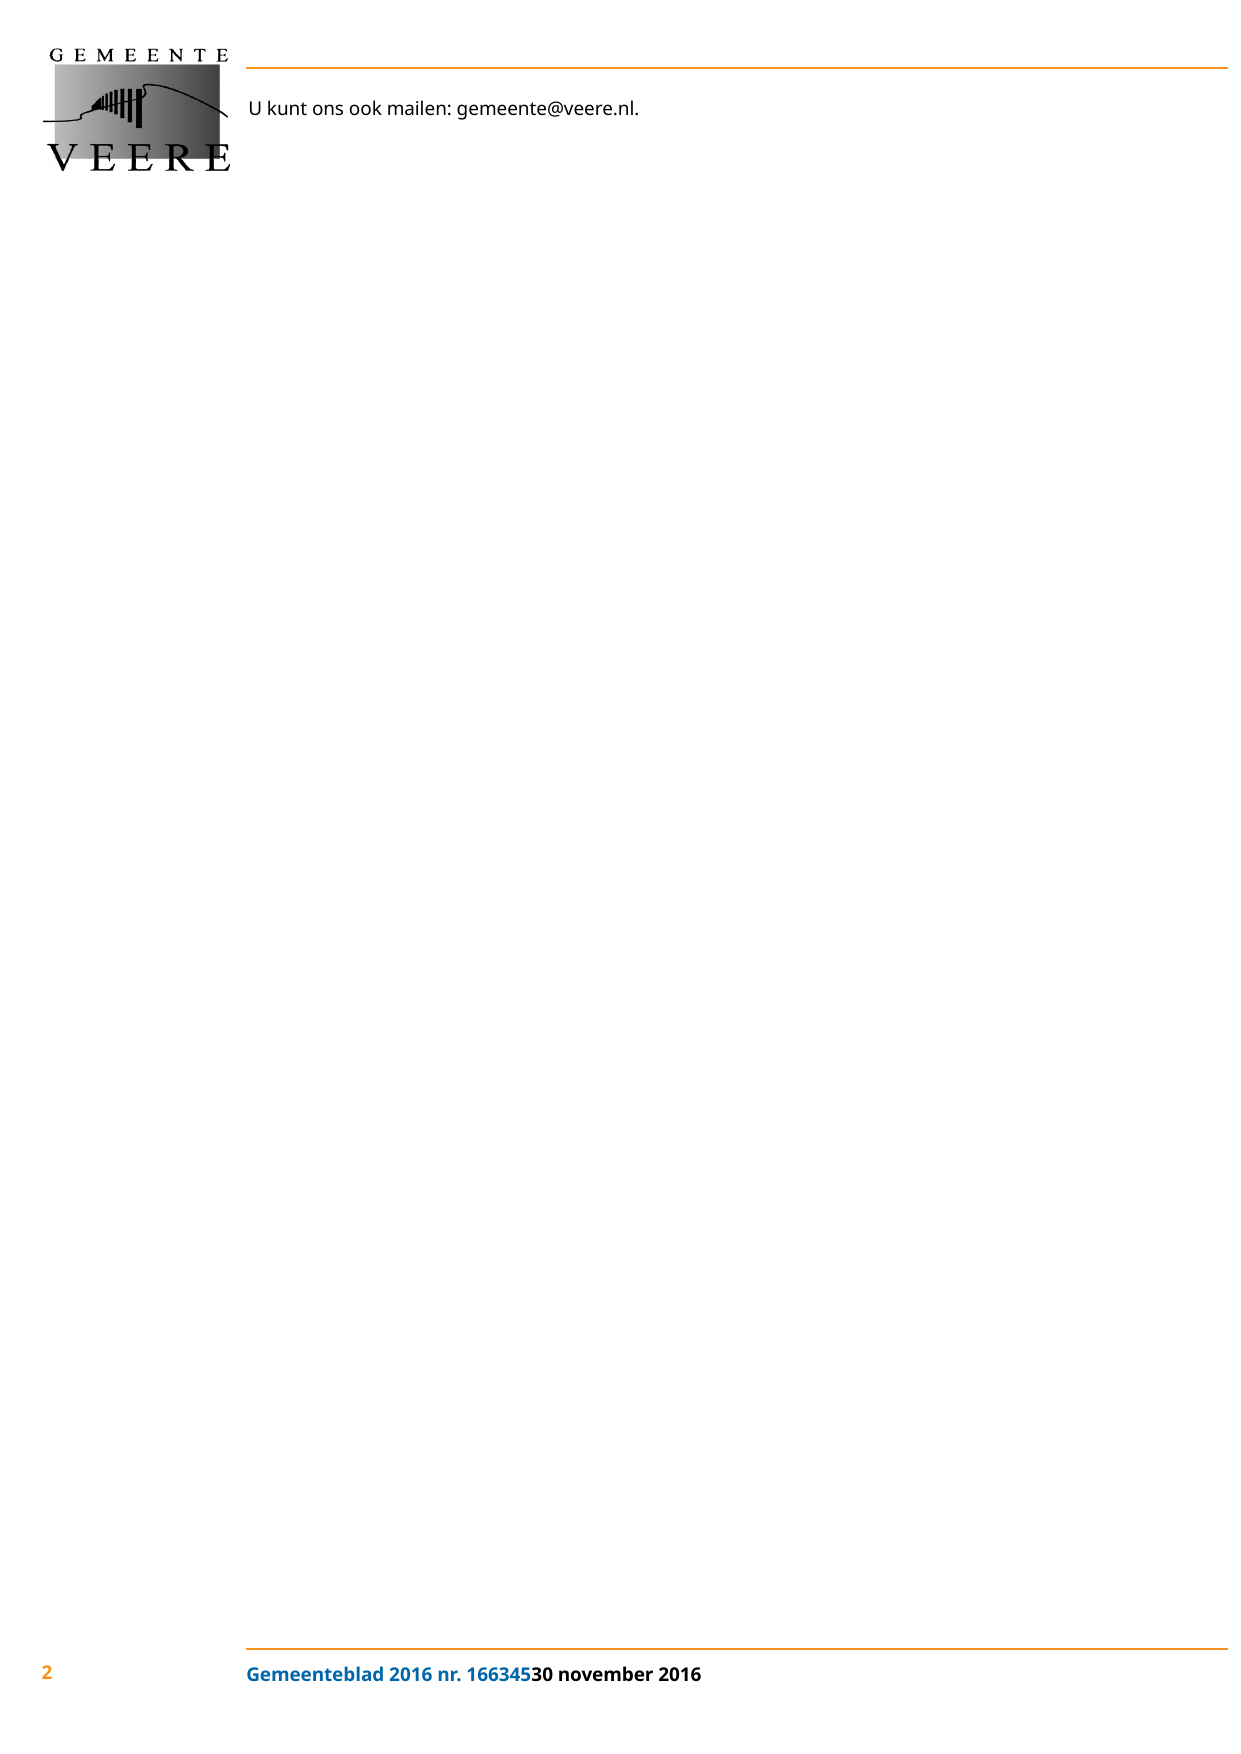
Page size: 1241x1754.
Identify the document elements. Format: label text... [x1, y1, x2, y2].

picture [41, 47, 231, 172]
text U kunt ons ook mailen: gemeente@veere.nl. [248, 95, 1152, 121]
